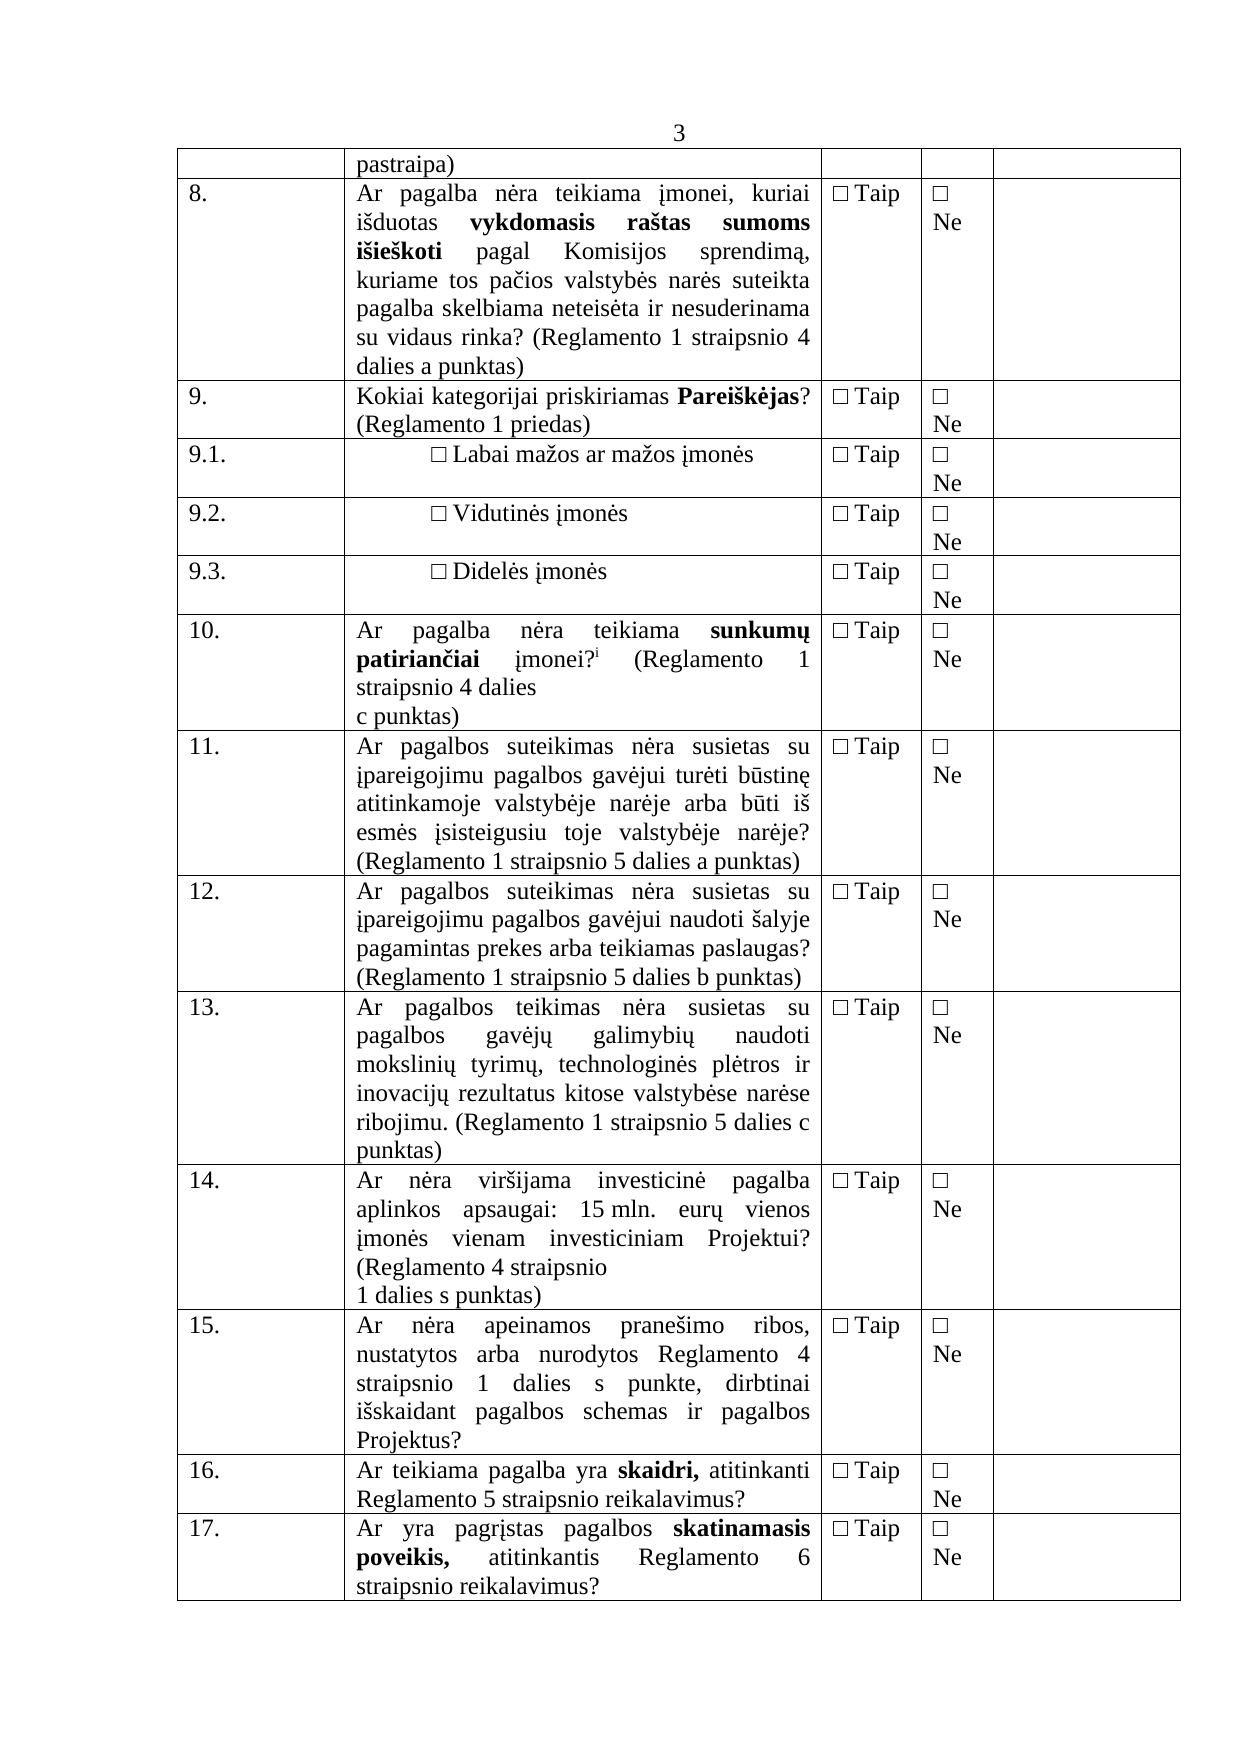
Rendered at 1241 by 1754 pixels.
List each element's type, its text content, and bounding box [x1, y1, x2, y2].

table_cell □ Taip [822, 556, 921, 614]
table_cell □ Ne [922, 1165, 993, 1309]
table_cell □ Ne [922, 1455, 993, 1512]
table_cell [1181, 497, 1187, 555]
table_cell □ Taip [822, 731, 921, 875]
table_cell □ Didelės įmonės [345, 556, 821, 614]
table_cell 9.1. [178, 439, 344, 497]
table_cell [994, 498, 1180, 555]
table_cell [922, 149, 993, 177]
table_cell Ar nėra apeinamos pranešimo ribos, nustatytos arba nurodytos Reglamento 4 straipsnio 1 dalies s punkte, dirbtinai išskaidant pagalbos schemas ir pagalbos Projektus? [345, 1310, 821, 1454]
table_cell Ar pagalba nėra teikiama sunkumų patiriančiai įmonei? (Reglamento 1 straipsnio 4 dalies c punktas) [345, 615, 821, 730]
table_cell □ Ne [922, 556, 993, 614]
table_cell [994, 731, 1180, 875]
table_cell [994, 556, 1180, 614]
table_cell □ Ne [922, 179, 993, 380]
table_cell pastraipa) [345, 149, 821, 177]
table_cell [1181, 1164, 1187, 1309]
table_cell 12. [178, 876, 344, 991]
table_cell [1181, 148, 1187, 177]
table_cell [1181, 614, 1187, 730]
table_cell [994, 876, 1180, 991]
table_cell [1181, 1513, 1187, 1600]
table_cell □ Taip [822, 615, 921, 730]
table_cell 10. [178, 615, 344, 730]
table_cell [994, 992, 1180, 1164]
table_cell 16. [178, 1455, 344, 1512]
table_cell □ Ne [922, 992, 993, 1164]
table_cell [994, 179, 1180, 380]
table_cell 8. [178, 179, 344, 380]
table_cell □ Taip [822, 1165, 921, 1309]
table_cell 9. [178, 381, 344, 438]
table_cell 9.3. [178, 556, 344, 614]
table_cell [1181, 178, 1187, 380]
table_cell □ Taip [822, 179, 921, 380]
table_cell [1181, 991, 1187, 1164]
table_cell [994, 1310, 1180, 1454]
table_cell [1181, 1454, 1187, 1512]
table_cell 14. [178, 1165, 344, 1309]
table_cell [1181, 1309, 1187, 1454]
table_cell Ar pagalbos suteikimas nėra susietas su įpareigojimu pagalbos gavėjui naudoti šalyje pagamintas prekes arba teikiamas paslaugas? (Reglamento 1 straipsnio 5 dalies b punktas) [345, 876, 821, 991]
table_cell □ Ne [922, 439, 993, 497]
table_cell [994, 439, 1180, 497]
table_cell □ Taip [822, 1310, 921, 1454]
table_cell □ Taip [822, 439, 921, 497]
table_cell [1181, 555, 1187, 614]
table_cell □ Taip [822, 1514, 921, 1600]
table_cell □ Ne [922, 1310, 993, 1454]
table_cell [994, 615, 1180, 730]
table_cell [178, 149, 344, 177]
table_cell Ar pagalbos teikimas nėra susietas su pagalbos gavėjų galimybių naudoti mokslinių tyrimų, technologinės plėtros ir inovacijų rezultatus kitose valstybėse narėse ribojimu. (Reglamento 1 straipsnio 5 dalies c punktas) [345, 992, 821, 1164]
table_cell 9.2. [178, 498, 344, 555]
table_cell [1181, 380, 1187, 438]
table_cell 13. [178, 992, 344, 1164]
table_cell [994, 1514, 1180, 1600]
table_cell 17. [178, 1514, 344, 1600]
table_cell □ Taip [822, 498, 921, 555]
table_cell [994, 1455, 1180, 1512]
table_cell □ Taip [822, 876, 921, 991]
table_cell Kokiai kategorijai priskiriamas Pareiškėjas? (Reglamento 1 priedas) [345, 381, 821, 438]
table_cell Ar pagalbos suteikimas nėra susietas su įpareigojimu pagalbos gavėjui turėti būstinę atitinkamoje valstybėje narėje arba būti iš esmės įsisteigusiu toje valstybėje narėje? (Reglamento 1 straipsnio 5 dalies a punktas) [345, 731, 821, 875]
table_cell □ Ne [922, 731, 993, 875]
table_cell Ar pagalba nėra teikiama įmonei, kuriai išduotas vykdomasis raštas sumoms išieškoti pagal Komisijos sprendimą, kuriame tos pačios valstybės narės suteikta pagalba skelbiama neteisėta ir nesuderinama su vidaus rinka? (Reglamento 1 straipsnio 4 dalies a punktas) [345, 179, 821, 380]
table_cell □ Vidutinės įmonės [345, 498, 821, 555]
table_cell □ Ne [922, 615, 993, 730]
table_cell □ Taip [822, 1455, 921, 1512]
table_cell [1181, 438, 1187, 497]
table_cell [994, 1165, 1180, 1309]
table_cell [994, 381, 1180, 438]
table_cell Ar teikiama pagalba yra skaidri, atitinkanti Reglamento 5 straipsnio reikalavimus? [345, 1455, 821, 1512]
table_cell □ Ne [922, 381, 993, 438]
table_cell □ Ne [922, 1514, 993, 1600]
table_cell □ Taip [822, 992, 921, 1164]
table_cell Ar nėra viršijama investicinė pagalba aplinkos apsaugai: 15 mln. eurų vienos įmonės vienam investiciniam Projektui? (Reglamento 4 straipsnio 1 dalies s punktas) [345, 1165, 821, 1309]
table_cell □ Ne [922, 498, 993, 555]
table_cell □ Ne [922, 876, 993, 991]
table_cell 15. [178, 1310, 344, 1454]
table_cell [822, 149, 921, 177]
table_cell □ Taip [822, 381, 921, 438]
table_cell □ Labai mažos ar mažos įmonės [345, 439, 821, 497]
table_cell [994, 149, 1180, 177]
table_cell 11. [178, 731, 344, 875]
table_cell [1181, 730, 1187, 875]
table_cell [1181, 875, 1187, 991]
table_cell Ar yra pagrįstas pagalbos skatinamasis poveikis, atitinkantis Reglamento 6 straipsnio reikalavimus? [345, 1514, 821, 1600]
